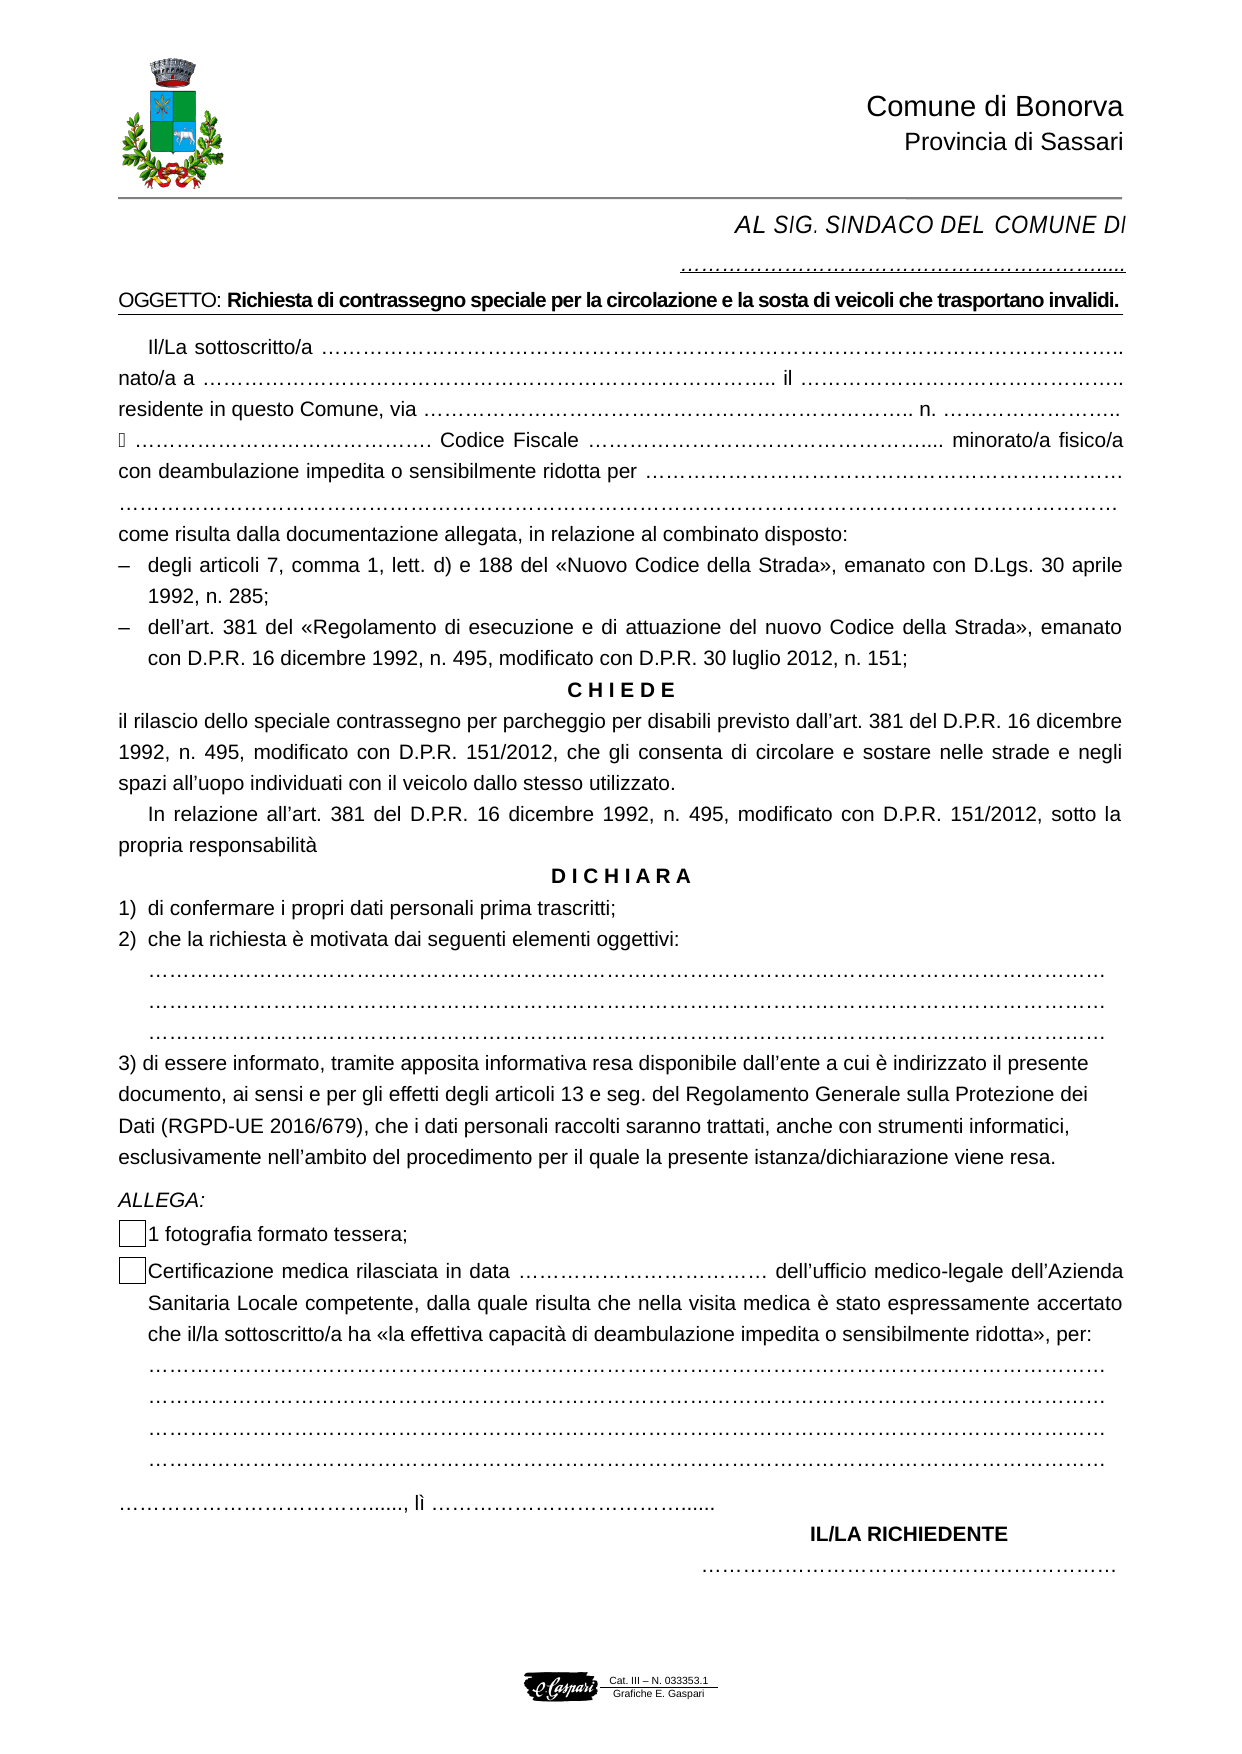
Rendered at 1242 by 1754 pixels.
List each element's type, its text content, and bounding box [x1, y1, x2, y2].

text Provincia di Sassari [224, 127, 1123, 156]
text ……………………………………………………..... [602, 251, 1126, 275]
text  ……………………………………. Codice Fiscale ………………………………………….... minorato/a fisico/a con deambulazione impedita o sensibilmente ridotta per …………………………………………………………… ……………………………………………………………………………………………………………………………… [118, 428, 1123, 514]
text D I C H I A R A [118, 864, 1123, 888]
text IL/LA RICHIEDENTE [694, 1521, 1123, 1545]
text ALLEGA: [118, 1188, 1123, 1212]
text …………………………………………………… [694, 1553, 1123, 1577]
text – degli articoli 7, comma 1, lett. d) e 188 del «Nuovo Codice della Strada», emanato con D.Lgs. 30 aprile 1992, n. 285; [118, 553, 1123, 608]
text ………………………………………………………………………………………………………………………… [148, 1020, 1123, 1044]
text Comune di Bonorva [224, 89, 1123, 122]
text ………………………………………………………………………………………………………………………… [148, 958, 1123, 982]
text 1 fotografia formato tessera; [118, 1219, 1123, 1247]
picture [122, 58, 224, 189]
text il rilascio dello speciale contrassegno per parcheggio per disabili previsto dall’art. 381 del D.P.R. 16 dicembre 1992, n. 495, modificato con D.P.R. 151/2012, che gli consenta di circolare e sostare nelle strade e negli spazi all’uopo individuati con il veicolo dallo stesso utilizzato. [118, 708, 1123, 795]
text ………………………………......, lì ………………………………...... [118, 1490, 1123, 1514]
text come risulta dalla documentazione allegata, in relazione al combinato disposto: [118, 522, 1123, 546]
picture [523, 1671, 598, 1702]
text 3) di essere informato, tramite apposita informativa resa disponibile dall’ente a cui è indirizzato il presente documento, ai sensi e per gli effetti degli articoli 13 e seg. del Regolamento Generale sulla Protezione dei Dati (RGPD-UE 2016/679), che i dati personali raccolti saranno trattati, anche con strumenti informatici, esclusivamente nell’ambito del procedimento per il quale la presente istanza/dichiarazione viene resa. [118, 1051, 1123, 1168]
text AL SIG. SINDACO DEL COMUNE DI [561, 210, 1126, 239]
text C H I E D E [118, 677, 1123, 701]
text Il/La sottoscritto/a …………………………………………………………………………………………………….. nato/a a ……………………………………………………………………….. il ……………………………………….. residente in questo Comune, via …………………………………………………………….. n. …………………….. [118, 335, 1123, 421]
text Certificazione medica rilasciata in data ……………………………… dell’ufficio medico-legale dell’Azienda Sanitaria Locale competente, dalla quale risulta che nella visita medica è stato espressamente accertato che il/la sottoscritto/a ha «la effettiva capacità di deambulazione impedita o sensibilmente ridotta», per: [118, 1256, 1123, 1346]
text 2) che la richiesta è motivata dai seguenti elementi oggettivi: [118, 927, 1123, 951]
text ………………………………………………………………………………………………………………………… [148, 989, 1123, 1013]
text – dell’art. 381 del «Regolamento di esecuzione e di attuazione del nuovo Codice della Strada», emanato con D.P.R. 16 dicembre 1992, n. 495, modificato con D.P.R. 30 luglio 2012, n. 151; [118, 615, 1123, 670]
text OGGETTO: Richiesta di contrassegno speciale per la circolazione e la sosta di veicoli che trasportano invalidi. [118, 288, 1123, 314]
text In relazione all’art. 381 del D.P.R. 16 dicembre 1992, n. 495, modificato con D.P.R. 151/2012, sotto la propria responsabilità [118, 802, 1123, 857]
text ………………………………………………………………………………………………………………………… ………………………………………………………………………………………………………………………… ………………………………………………………………………………………………………………………… ………………………………………………………………………………………………………………………… [148, 1353, 1123, 1471]
text 1) di confermare i propri dati personali prima trascritti; [118, 895, 1123, 919]
